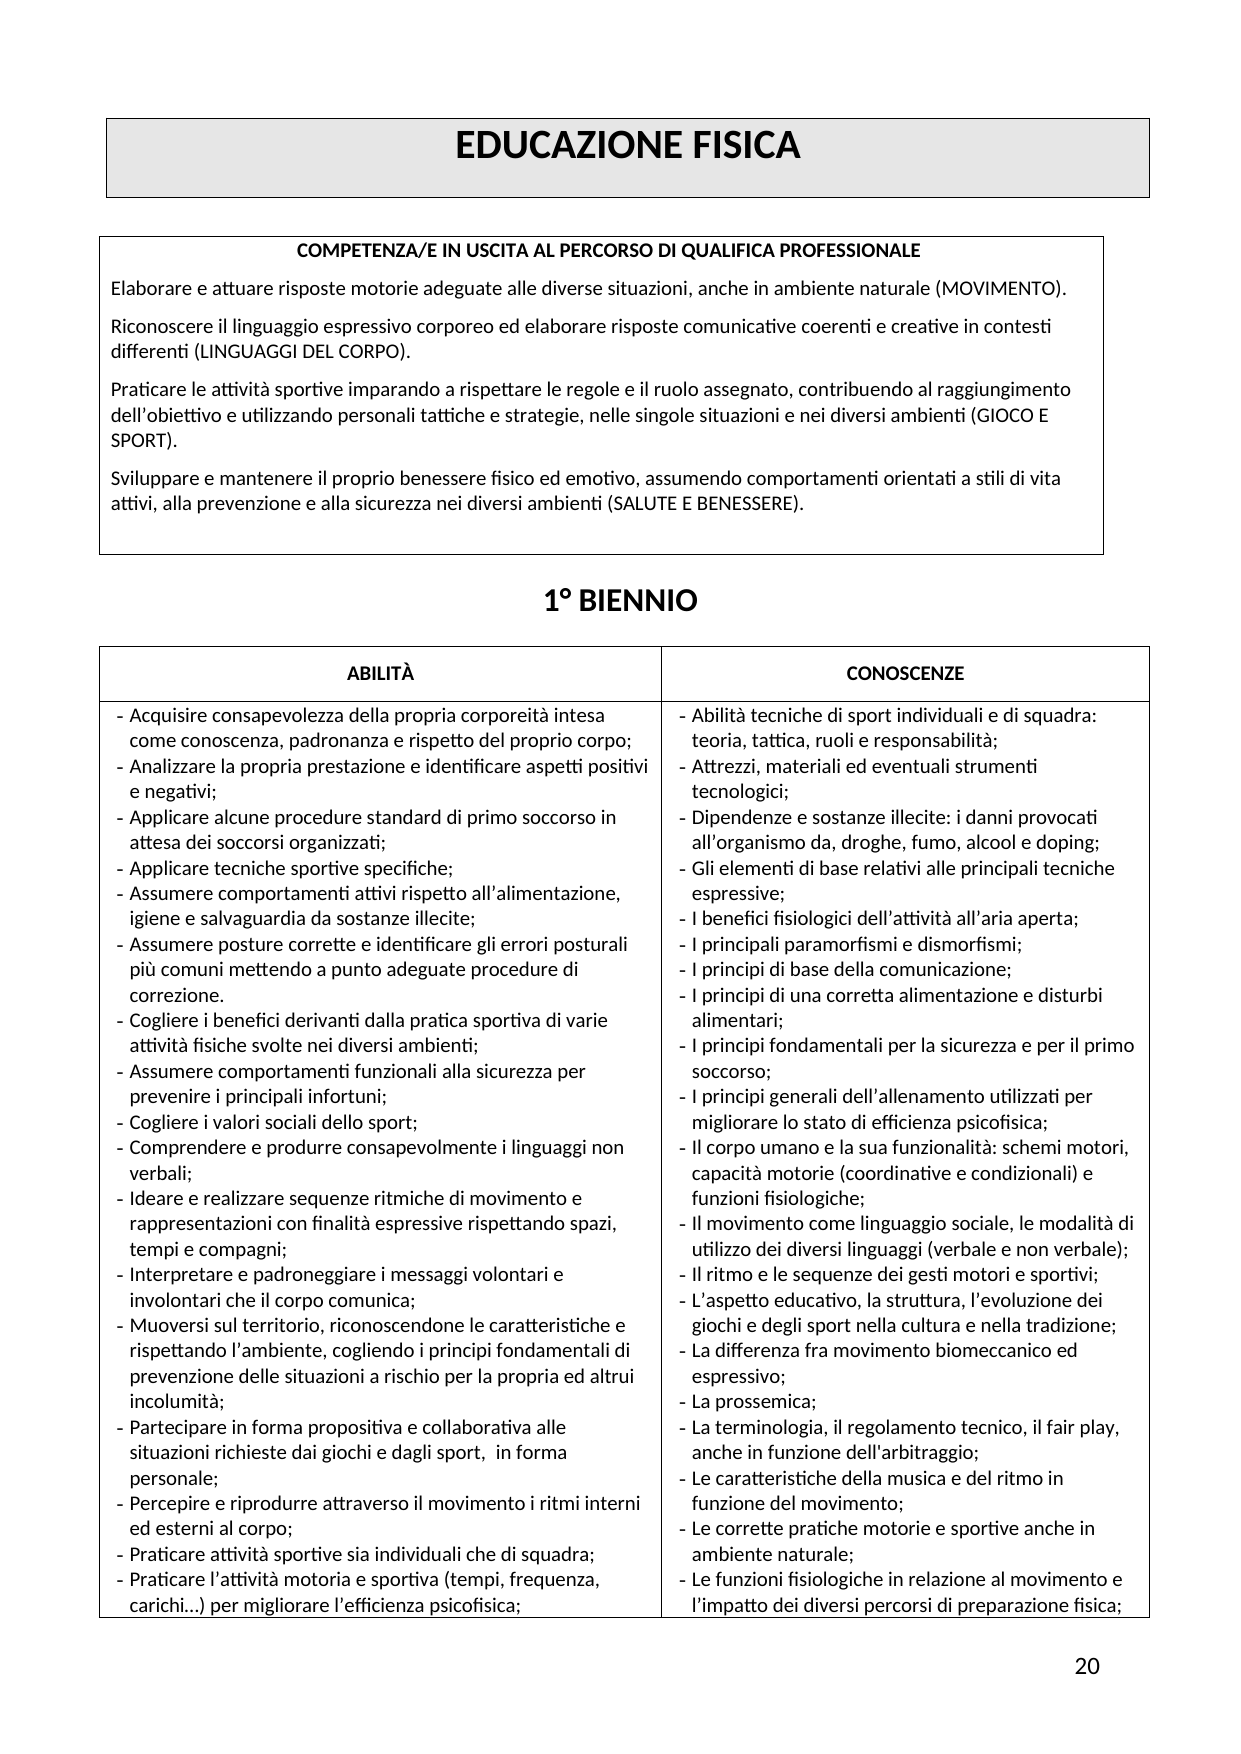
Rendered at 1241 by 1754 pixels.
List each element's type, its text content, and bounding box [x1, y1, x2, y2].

table_header CONOSCENZE [662, 647, 1149, 701]
table_header ABILITÀ [100, 647, 661, 701]
table_header COMPETENZA/E IN USCITA AL PERCORSO DI QUALIFICA PROFESSIONALE Elaborare e attuare risposte motorie adeguate alle diverse situazioni, anche in ambiente naturale (MOVIMENTO). Riconoscere il linguaggio espressivo corporeo ed elaborare risposte comunicative coerenti e creative in contesti differenti (LINGUAGGI DEL CORPO). Praticare le attività sportive imparando a rispettare le regole e il ruolo assegnato, contribuendo al raggiungimento dell’obiettivo e utilizzando personali tattiche e strategie, nelle singole situazioni e nei diversi ambienti (GIOCO E SPORT). Sviluppare e mantenere il proprio benessere fisico ed emotivo, assumendo comportamenti orientati a stili di vita attivi, alla prevenzione e alla sicurezza nei diversi ambienti (SALUTE E BENESSERE). [100, 237, 1103, 554]
table_cell Acquisire consapevolezza della propria corporeità intesa come conoscenza, padronanza e rispetto del proprio corpo; Analizzare la propria prestazione e identificare aspetti positivi e negativi; Applicare alcune procedure standard di primo soccorso in attesa dei soccorsi organizzati; Applicare tecniche sportive specifiche; Assumere comportamenti attivi rispetto all’alimentazione, igiene e salvaguardia da sostanze illecite; Assumere posture corrette e identificare gli errori posturali più comuni mettendo a punto adeguate procedure di correzione. Cogliere i benefici derivanti dalla pratica sportiva di varie attività fisiche svolte nei diversi ambienti; Assumere comportamenti funzionali alla sicurezza per prevenire i principali infortuni; Cogliere i valori sociali dello sport; Comprendere e produrre consapevolmente i linguaggi non verbali; Ideare e realizzare sequenze ritmiche di movimento e rappresentazioni con finalità espressive rispettando spazi, tempi e compagni; Interpretare e padroneggiare i messaggi volontari e involontari che il corpo comunica; Muoversi sul territorio, riconoscendone le caratteristiche e rispettando l’ambiente, cogliendo i principi fondamentali di prevenzione delle situazioni a rischio per la propria ed altrui incolumità; Partecipare in forma propositiva e collaborativa alle situazioni richieste dai giochi e dagli sport, in forma personale; Percepire e riprodurre attraverso il movimento i ritmi interni ed esterni al corpo; Praticare attività sportive sia individuali che di squadra; Praticare l’attività motoria e sportiva (tempi, frequenza, carichi…) per migliorare l’efficienza psicofisica; [100, 702, 661, 1617]
table_cell Abilità tecniche di sport individuali e di squadra: teoria, tattica, ruoli e responsabilità; Attrezzi, materiali ed eventuali strumenti tecnologici; Dipendenze e sostanze illecite: i danni provocati all’organismo da, droghe, fumo, alcool e doping; Gli elementi di base relativi alle principali tecniche espressive; I benefici fisiologici dell’attività all’aria aperta; I principali paramorfismi e dismorfismi; I principi di base della comunicazione; I principi di una corretta alimentazione e disturbi alimentari; I principi fondamentali per la sicurezza e per il primo soccorso; I principi generali dell’allenamento utilizzati per migliorare lo stato di efficienza psicofisica; Il corpo umano e la sua funzionalità: schemi motori, capacità motorie (coordinative e condizionali) e funzioni fisiologiche; Il movimento come linguaggio sociale, le modalità di utilizzo dei diversi linguaggi (verbale e non verbale); Il ritmo e le sequenze dei gesti motori e sportivi; L’aspetto educativo, la struttura, l’evoluzione dei giochi e degli sport nella cultura e nella tradizione; La differenza fra movimento biomeccanico ed espressivo; La prossemica; La terminologia, il regolamento tecnico, il fair play, anche in funzione dell'arbitraggio; Le caratteristiche della musica e del ritmo in funzione del movimento; Le corrette pratiche motorie e sportive anche in ambiente naturale; Le funzioni fisiologiche in relazione al movimento e l’impatto dei diversi percorsi di preparazione fisica; [662, 702, 1149, 1617]
text 1° BIENNIO [118, 579, 1122, 619]
table_header EDUCAZIONE FISICA [107, 119, 1149, 197]
